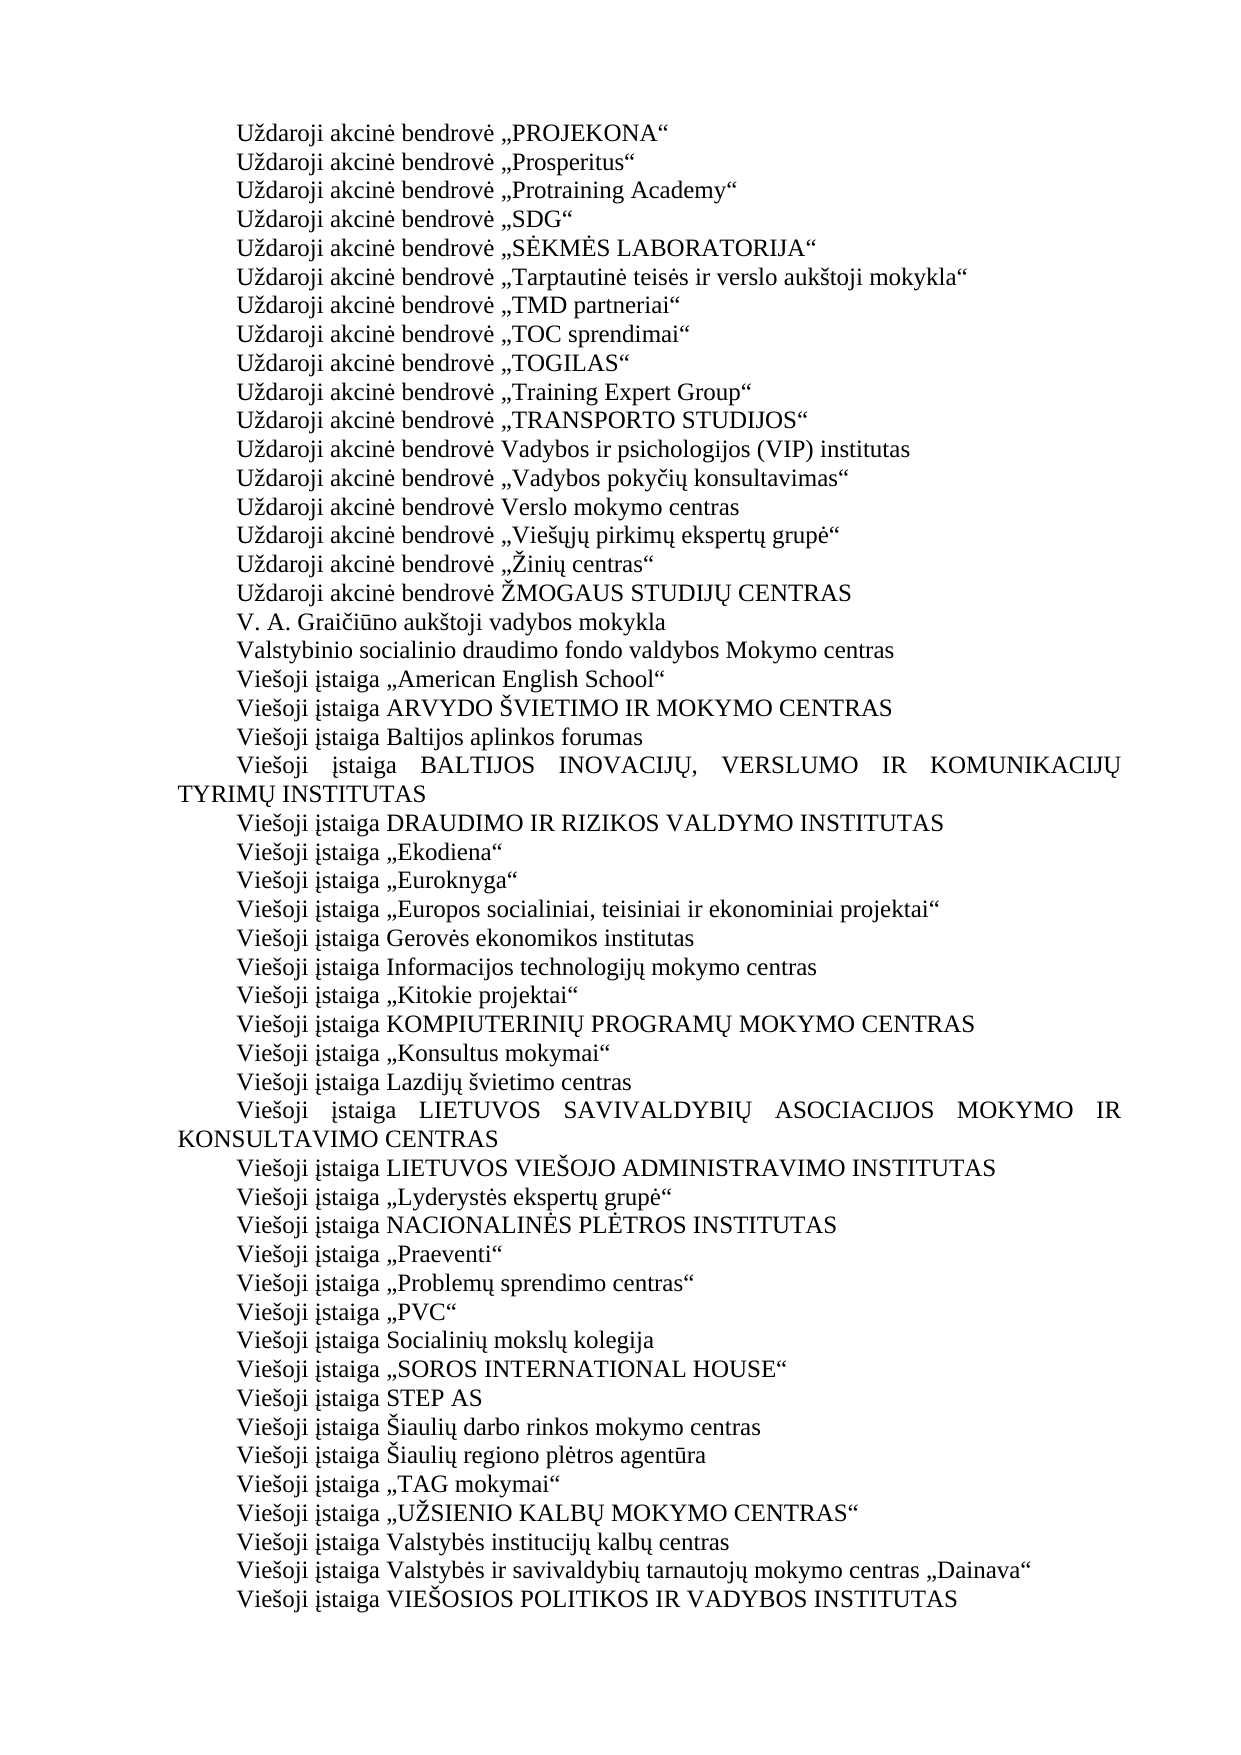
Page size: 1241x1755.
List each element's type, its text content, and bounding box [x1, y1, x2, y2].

text Viešoji įstaiga „Kitokie projektai“ [177, 981, 1122, 1009]
text Uždaroji akcinė bendrovė „Prosperitus“ [177, 147, 1122, 176]
text Uždaroji akcinė bendrovė „Vadybos pokyčių konsultavimas“ [177, 463, 1122, 492]
text Viešoji įstaiga „TAG mokymai“ [177, 1469, 1122, 1498]
text Viešoji įstaiga DRAUDIMO IR RIZIKOS VALDYMO INSTITUTAS [177, 808, 1122, 837]
text Viešoji įstaiga Informacijos technologijų mokymo centras [177, 952, 1122, 981]
text Uždaroji akcinė bendrovė ŽMOGAUS STUDIJŲ CENTRAS [177, 578, 1122, 607]
text Viešoji įstaiga LIETUVOS SAVIVALDYBIŲ ASOCIACIJOS MOKYMO IR KONSULTAVIMO CENTRAS [177, 1096, 1122, 1153]
text Uždaroji akcinė bendrovė Vadybos ir psichologijos (VIP) institutas [177, 434, 1122, 463]
text Viešoji įstaiga „Ekodiena“ [177, 837, 1122, 866]
text Uždaroji akcinė bendrovė „Žinių centras“ [177, 549, 1122, 578]
text Viešoji įstaiga Socialinių mokslų kolegija [177, 1326, 1122, 1354]
text Viešoji įstaiga „SOROS INTERNATIONAL HOUSE“ [177, 1354, 1122, 1383]
text Viešoji įstaiga Valstybės institucijų kalbų centras [177, 1527, 1122, 1556]
text Uždaroji akcinė bendrovė „Tarptautinė teisės ir verslo aukštoji mokykla“ [177, 262, 1122, 291]
text Viešoji įstaiga BALTIJOS INOVACIJŲ, VERSLUMO IR KOMUNIKACIJŲ TYRIMŲ INSTITUTAS [177, 751, 1122, 808]
text Viešoji įstaiga „Europos socialiniai, teisiniai ir ekonominiai projektai“ [177, 894, 1122, 923]
text Uždaroji akcinė bendrovė „TMD partneriai“ [177, 291, 1122, 319]
text Viešoji įstaiga STEP AS [177, 1383, 1122, 1412]
text Uždaroji akcinė bendrovė „SDG“ [177, 204, 1122, 233]
text Viešoji įstaiga Šiaulių regiono plėtros agentūra [177, 1441, 1122, 1469]
text Viešoji įstaiga ARVYDO ŠVIETIMO IR MOKYMO CENTRAS [177, 693, 1122, 722]
text Viešoji įstaiga Baltijos aplinkos forumas [177, 722, 1122, 751]
text Uždaroji akcinė bendrovė „Training Expert Group“ [177, 377, 1122, 406]
text Viešoji įstaiga „UŽSIENIO KALBŲ MOKYMO CENTRAS“ [177, 1498, 1122, 1527]
text Viešoji įstaiga VIEŠOSIOS POLITIKOS IR VADYBOS INSTITUTAS [177, 1584, 1122, 1613]
text V. A. Graičiūno aukštoji vadybos mokykla [177, 607, 1122, 636]
text Uždaroji akcinė bendrovė „TRANSPORTO STUDIJOS“ [177, 406, 1122, 434]
text Valstybinio socialinio draudimo fondo valdybos Mokymo centras [177, 636, 1122, 664]
text Viešoji įstaiga KOMPIUTERINIŲ PROGRAMŲ MOKYMO CENTRAS [177, 1009, 1122, 1038]
text Uždaroji akcinė bendrovė „Viešųjų pirkimų ekspertų grupė“ [177, 521, 1122, 549]
text Uždaroji akcinė bendrovė Verslo mokymo centras [177, 492, 1122, 521]
text Viešoji įstaiga „American English School“ [177, 664, 1122, 693]
text Uždaroji akcinė bendrovė „SĖKMĖS LABORATORIJA“ [177, 233, 1122, 262]
text Uždaroji akcinė bendrovė „TOGILAS“ [177, 348, 1122, 377]
text Viešoji įstaiga „PVC“ [177, 1297, 1122, 1326]
text Uždaroji akcinė bendrovė „TOC sprendimai“ [177, 319, 1122, 348]
text Viešoji įstaiga „Problemų sprendimo centras“ [177, 1268, 1122, 1297]
text Uždaroji akcinė bendrovė „Protraining Academy“ [177, 176, 1122, 204]
text Viešoji įstaiga NACIONALINĖS PLĖTROS INSTITUTAS [177, 1211, 1122, 1239]
text Viešoji įstaiga LIETUVOS VIEŠOJO ADMINISTRAVIMO INSTITUTAS [177, 1153, 1122, 1182]
text Viešoji įstaiga Gerovės ekonomikos institutas [177, 923, 1122, 952]
text Uždaroji akcinė bendrovė „PROJEKONA“ [177, 118, 1122, 147]
text Viešoji įstaiga Valstybės ir savivaldybių tarnautojų mokymo centras „Dainava“ [177, 1556, 1122, 1584]
text Viešoji įstaiga Lazdijų švietimo centras [177, 1067, 1122, 1096]
text Viešoji įstaiga „Praeventi“ [177, 1239, 1122, 1268]
text Viešoji įstaiga „Euroknyga“ [177, 866, 1122, 894]
text Viešoji įstaiga „Lyderystės ekspertų grupė“ [177, 1182, 1122, 1211]
text Viešoji įstaiga „Konsultus mokymai“ [177, 1038, 1122, 1067]
text Viešoji įstaiga Šiaulių darbo rinkos mokymo centras [177, 1412, 1122, 1441]
